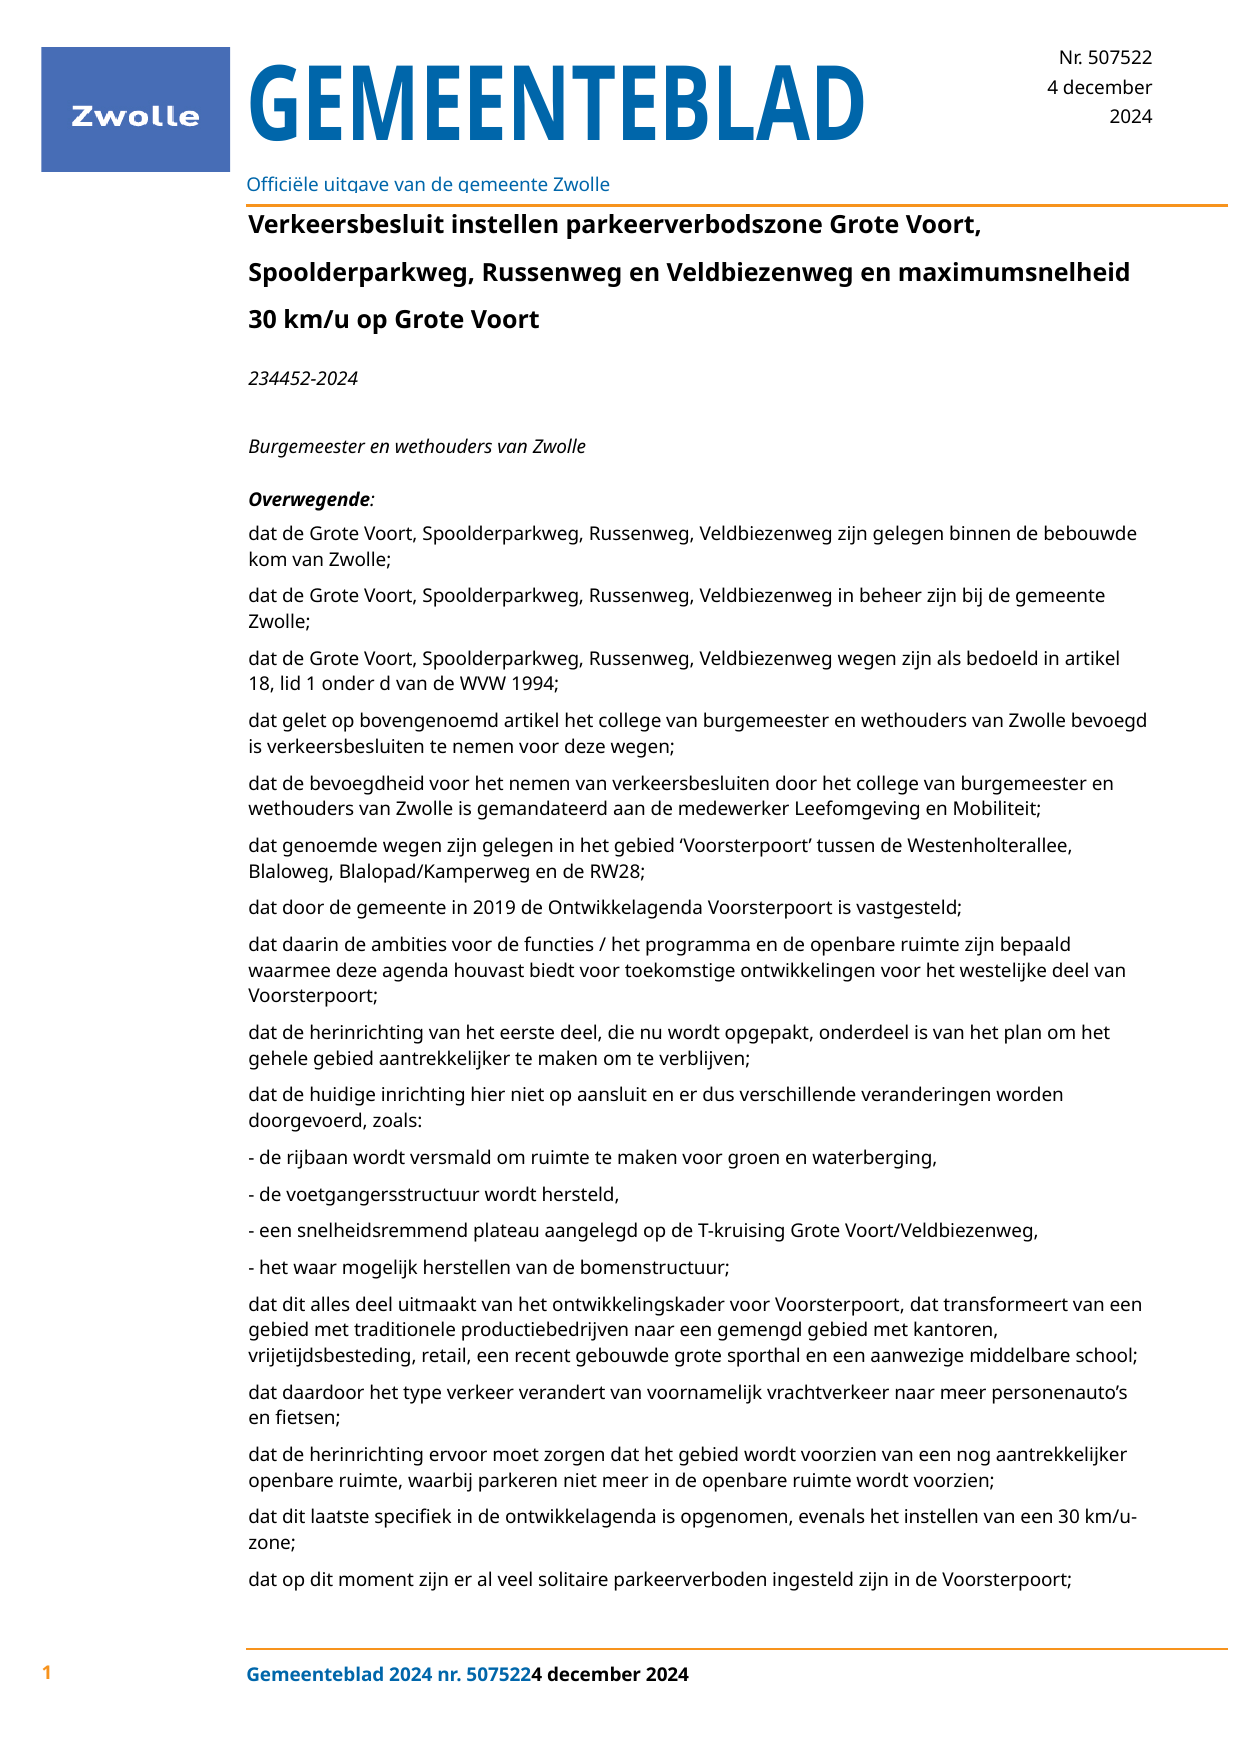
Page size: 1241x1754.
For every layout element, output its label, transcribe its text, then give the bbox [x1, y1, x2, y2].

text - het waar mogelijk herstellen van de bomenstructuur; [248, 1254, 1152, 1280]
text Verkeersbesluit instellen parkeerverbodszone Grote Voort, Spoolderparkweg, Russenweg en Veldbiezenweg en maximumsnelheid 30 km/u op Grote Voort [248, 207, 1152, 336]
text dat de herinrichting ervoor moet zorgen dat het gebied wordt voorzien van een nog aantrekkelijker openbare ruimte, waarbij parkeren niet meer in de openbare ruimte wordt voorzien; [248, 1441, 1152, 1493]
text Overwegende: [248, 486, 1152, 512]
text dat dit alles deel uitmaakt van het ontwikkelingskader voor Voorsterpoort, dat transformeert van een gebied met traditionele productiebedrijven naar een gemengd gebied met kantoren, vrijetijdsbesteding, retail, een recent gebouwde grote sporthal en een aanwezige middelbare school; [248, 1291, 1152, 1368]
text - de voetgangersstructuur wordt hersteld, [248, 1181, 1152, 1206]
text 234452-2024 [248, 366, 1152, 391]
text dat dit laatste specifiek in de ontwikkelagenda is opgenomen, evenals het instellen van een 30 km/u-zone; [248, 1504, 1152, 1555]
text dat op dit moment zijn er al veel solitaire parkeerverboden ingesteld zijn in de Voorsterpoort; [248, 1566, 1152, 1592]
text dat de huidige inrichting hier niet op aansluit en er dus verschillende veranderingen worden doorgevoerd, zoals: [248, 1082, 1152, 1133]
text - de rijbaan wordt versmald om ruimte te maken voor groen en waterberging, [248, 1144, 1152, 1170]
text dat door de gemeente in 2019 de Ontwikkelagenda Voorsterpoort is vastgesteld; [248, 894, 1152, 920]
text - een snelheidsremmend plateau aangelegd op de T-kruising Grote Voort/Veldbiezenweg, [248, 1217, 1152, 1243]
text dat daarin de ambities voor de functies / het programma en de openbare ruimte zijn bepaald waarmee deze agenda houvast biedt voor toekomstige ontwikkelingen voor het westelijke deel van Voorsterpoort; [248, 931, 1152, 1008]
text dat de bevoegdheid voor het nemen van verkeersbesluiten door het college van burgemeester en wethouders van Zwolle is gemandateerd aan de medewerker Leefomgeving en Mobiliteit; [248, 770, 1152, 821]
text Burgemeester en wethouders van Zwolle [248, 433, 1152, 459]
text dat de Grote Voort, Spoolderparkweg, Russenweg, Veldbiezenweg zijn gelegen binnen de bebouwde kom van Zwolle; [248, 520, 1152, 572]
text dat de herinrichting van het eerste deel, die nu wordt opgepakt, onderdeel is van het plan om het gehele gebied aantrekkelijker te maken om te verblijven; [248, 1019, 1152, 1071]
text dat gelet op bovengenoemd artikel het college van burgemeester en wethouders van Zwolle bevoegd is verkeersbesluiten te nemen voor deze wegen; [248, 707, 1152, 759]
text dat de Grote Voort, Spoolderparkweg, Russenweg, Veldbiezenweg in beheer zijn bij de gemeente Zwolle; [248, 582, 1152, 634]
text dat daardoor het type verkeer verandert van voornamelijk vrachtverkeer naar meer personenauto’s en fietsen; [248, 1379, 1152, 1430]
text dat genoemde wegen zijn gelegen in het gebied ‘Voorsterpoort’ tussen de Westenholterallee, Blaloweg, Blalopad/Kamperweg en de RW28; [248, 832, 1152, 883]
picture [41, 47, 231, 172]
text dat de Grote Voort, Spoolderparkweg, Russenweg, Veldbiezenweg wegen zijn als bedoeld in artikel 18, lid 1 onder d van de WVW 1994; [248, 645, 1152, 696]
